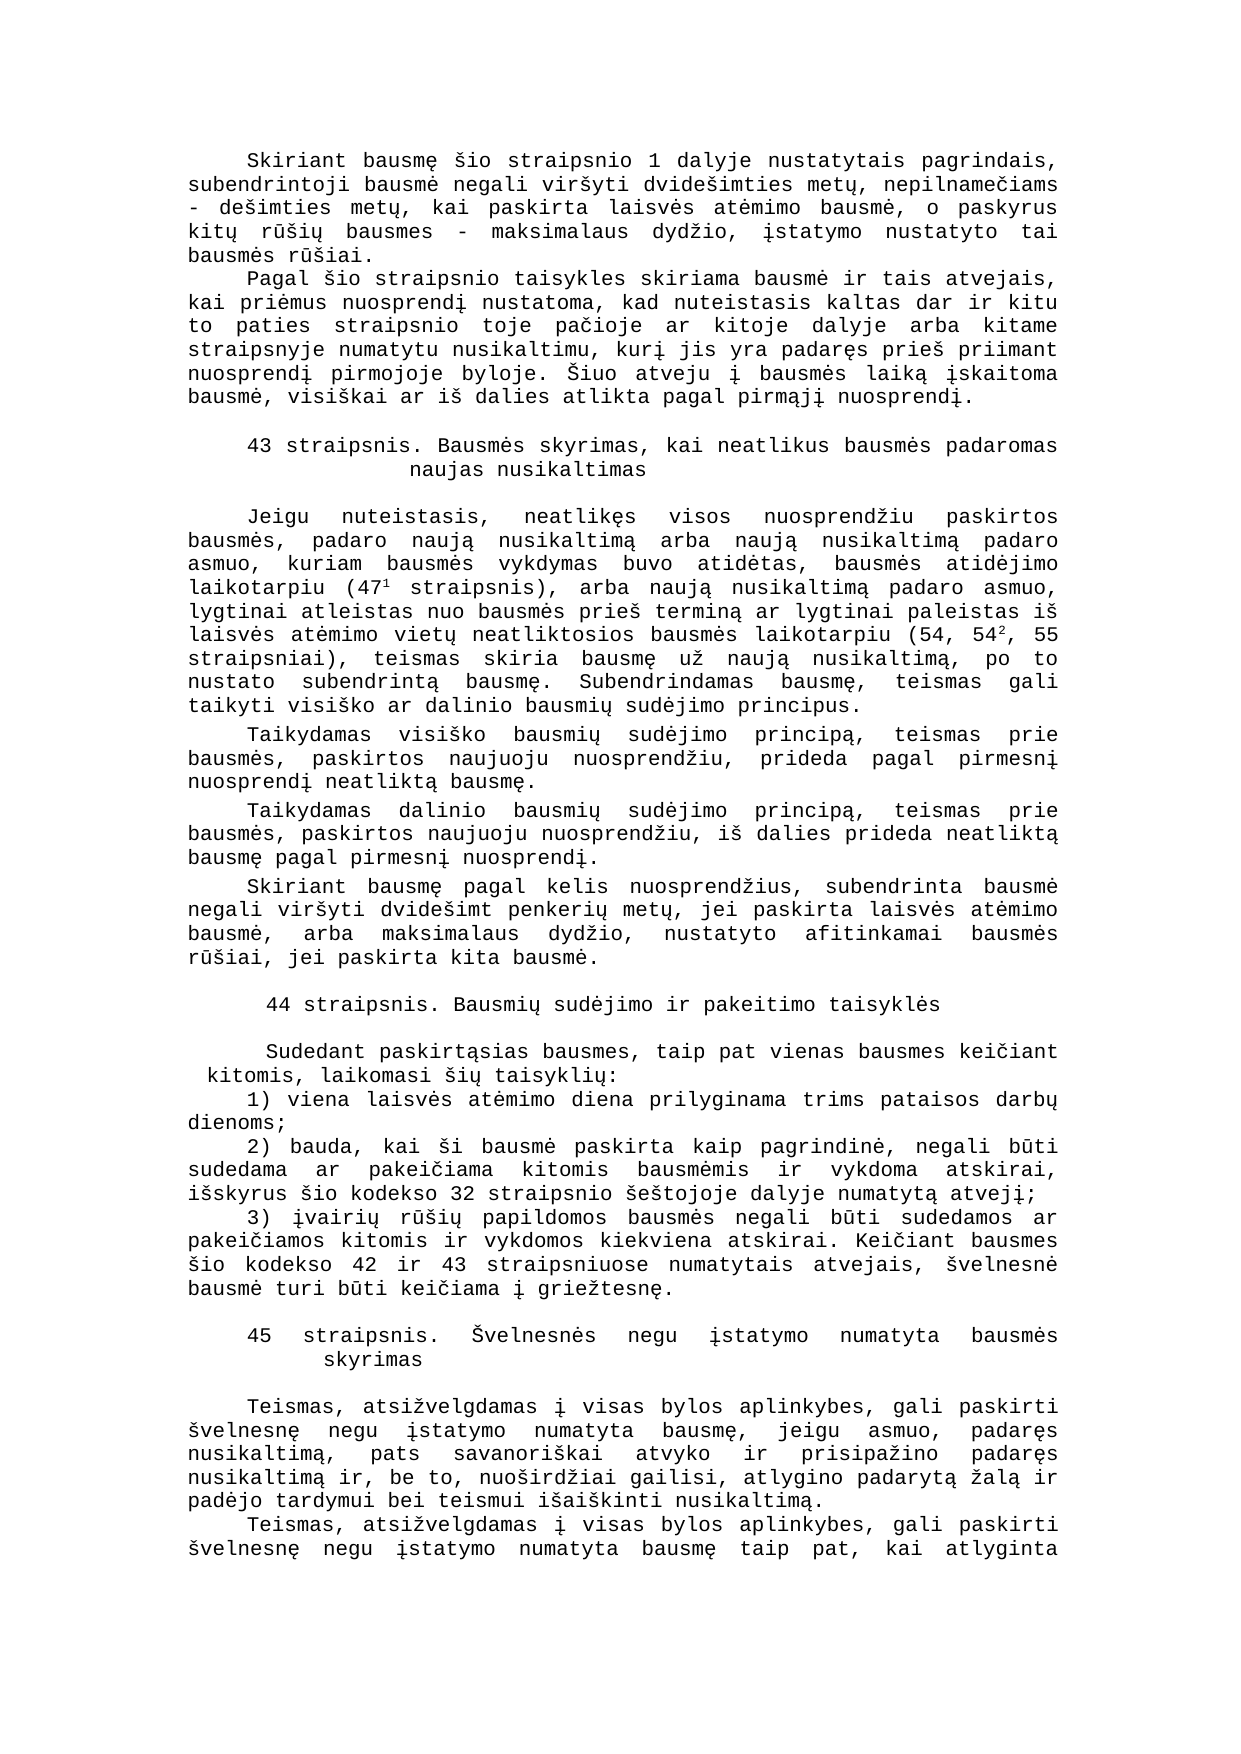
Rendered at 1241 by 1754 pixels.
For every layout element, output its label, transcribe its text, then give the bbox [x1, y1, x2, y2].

text Taikydamas visiško bausmių sudėjimo principą, teismas prie bausmės, paskirtos naujuoju nuosprendžiu, prideda pagal pirmesnį nuosprendį neatliktą bausmę. [187, 724, 1059, 795]
text Taikydamas dalinio bausmių sudėjimo principą, teismas prie bausmės, paskirtos naujuoju nuosprendžiu, iš dalies prideda neatliktą bausmę pagal pirmesnį nuosprendį. [187, 800, 1059, 871]
text Skiriant bausmę pagal kelis nuosprendžius, subendrinta bausmė negali viršyti dvidešimt penkerių metų, jei paskirta laisvės atėmimo bausmė, arba maksimalaus dydžio, nustatyto afitinkamai bausmės rūšiai, jei paskirta kita bausmė. [187, 876, 1059, 970]
text Pagal šio straipsnio taisykles skiriama bausmė ir tais atvejais, kai priėmus nuosprendį nustatoma, kad nuteistasis kaltas dar ir kitu to paties straipsnio toje pačioje ar kitoje dalyje arba kitame straipsnyje numatytu nusikaltimu, kurį jis yra padaręs prieš priimant nuosprendį pirmojoje byloje. Šiuo atveju į bausmės laiką įskaitoma bausmė, visiškai ar iš dalies atlikta pagal pirmąjį nuosprendį. [187, 268, 1059, 410]
text 1) viena laisvės atėmimo diena prilyginama trims pataisos darbų dienoms; [187, 1088, 1059, 1136]
text Jeigu nuteistasis, neatlikęs visos nuosprendžiu paskirtos bausmės, padaro naują nusikaltimą arba naują nusikaltimą padaro asmuo, kuriam bausmės vykdymas buvo atidėtas, bausmės atidėjimo laikotarpiu (471 straipsnis), arba naują nusikaltimą padaro asmuo, lygtinai atleistas nuo bausmės prieš terminą ar lygtinai paleistas iš laisvės atėmimo vietų neatliktosios bausmės laikotarpiu (54, 542, 55 straipsniai), teismas skiria bausmę už naują nusikaltimą, po to nustato subendrintą bausmę. Subendrindamas bausmę, teismas gali taikyti visiško ar dalinio bausmių sudėjimo principus. [187, 506, 1059, 719]
text 45 straipsnis. Švelnesnės negu įstatymo numatyta bausmės skyrimas [247, 1325, 1059, 1372]
text Teismas, atsižvelgdamas į visas bylos aplinkybes, gali paskirti švelnesnę negu įstatymo numatyta bausmę, jeigu asmuo, padaręs nusikaltimą, pats savanoriškai atvyko ir prisipažino padaręs nusikaltimą ir, be to, nuoširdžiai gailisi, atlygino padarytą žalą ir padėjo tardymui bei teismui išaiškinti nusikaltimą. [187, 1396, 1059, 1514]
text Teismas, atsižvelgdamas į visas bylos aplinkybes, gali paskirti švelnesnę negu įstatymo numatyta bausmę taip pat, kai atlyginta [187, 1514, 1059, 1561]
text Skiriant bausmę šio straipsnio 1 dalyje nustatytais pagrindais, subendrintoji bausmė negali viršyti dvidešimties metų, nepilnamečiams - dešimties metų, kai paskirta laisvės atėmimo bausmė, o paskyrus kitų rūšių bausmes - maksimalaus dydžio, įstatymo nustatyto tai bausmės rūšiai. [187, 150, 1059, 268]
text 3) įvairių rūšių papildomos bausmės negali būti sudedamos ar pakeičiamos kitomis ir vykdomos kiekviena atskirai. Keičiant bausmes šio kodekso 42 ir 43 straipsniuose numatytais atvejais, švelnesnė bausmė turi būti keičiama į griežtesnę. [187, 1207, 1059, 1301]
text 44 straipsnis. Bausmių sudėjimo ir pakeitimo taisyklės [206, 994, 1059, 1018]
text 43 straipsnis. Bausmės skyrimas, kai neatlikus bausmės padaromas naujas nusikaltimas [247, 435, 1059, 482]
text Sudedant paskirtąsias bausmes, taip pat vienas bausmes keičiant kitomis, laikomasi šių taisyklių: [206, 1041, 1059, 1088]
text 2) bauda, kai ši bausmė paskirta kaip pagrindinė, negali būti sudedama ar pakeičiama kitomis bausmėmis ir vykdoma atskirai, išskyrus šio kodekso 32 straipsnio šeštojoje dalyje numatytą atvejį; [187, 1136, 1059, 1207]
